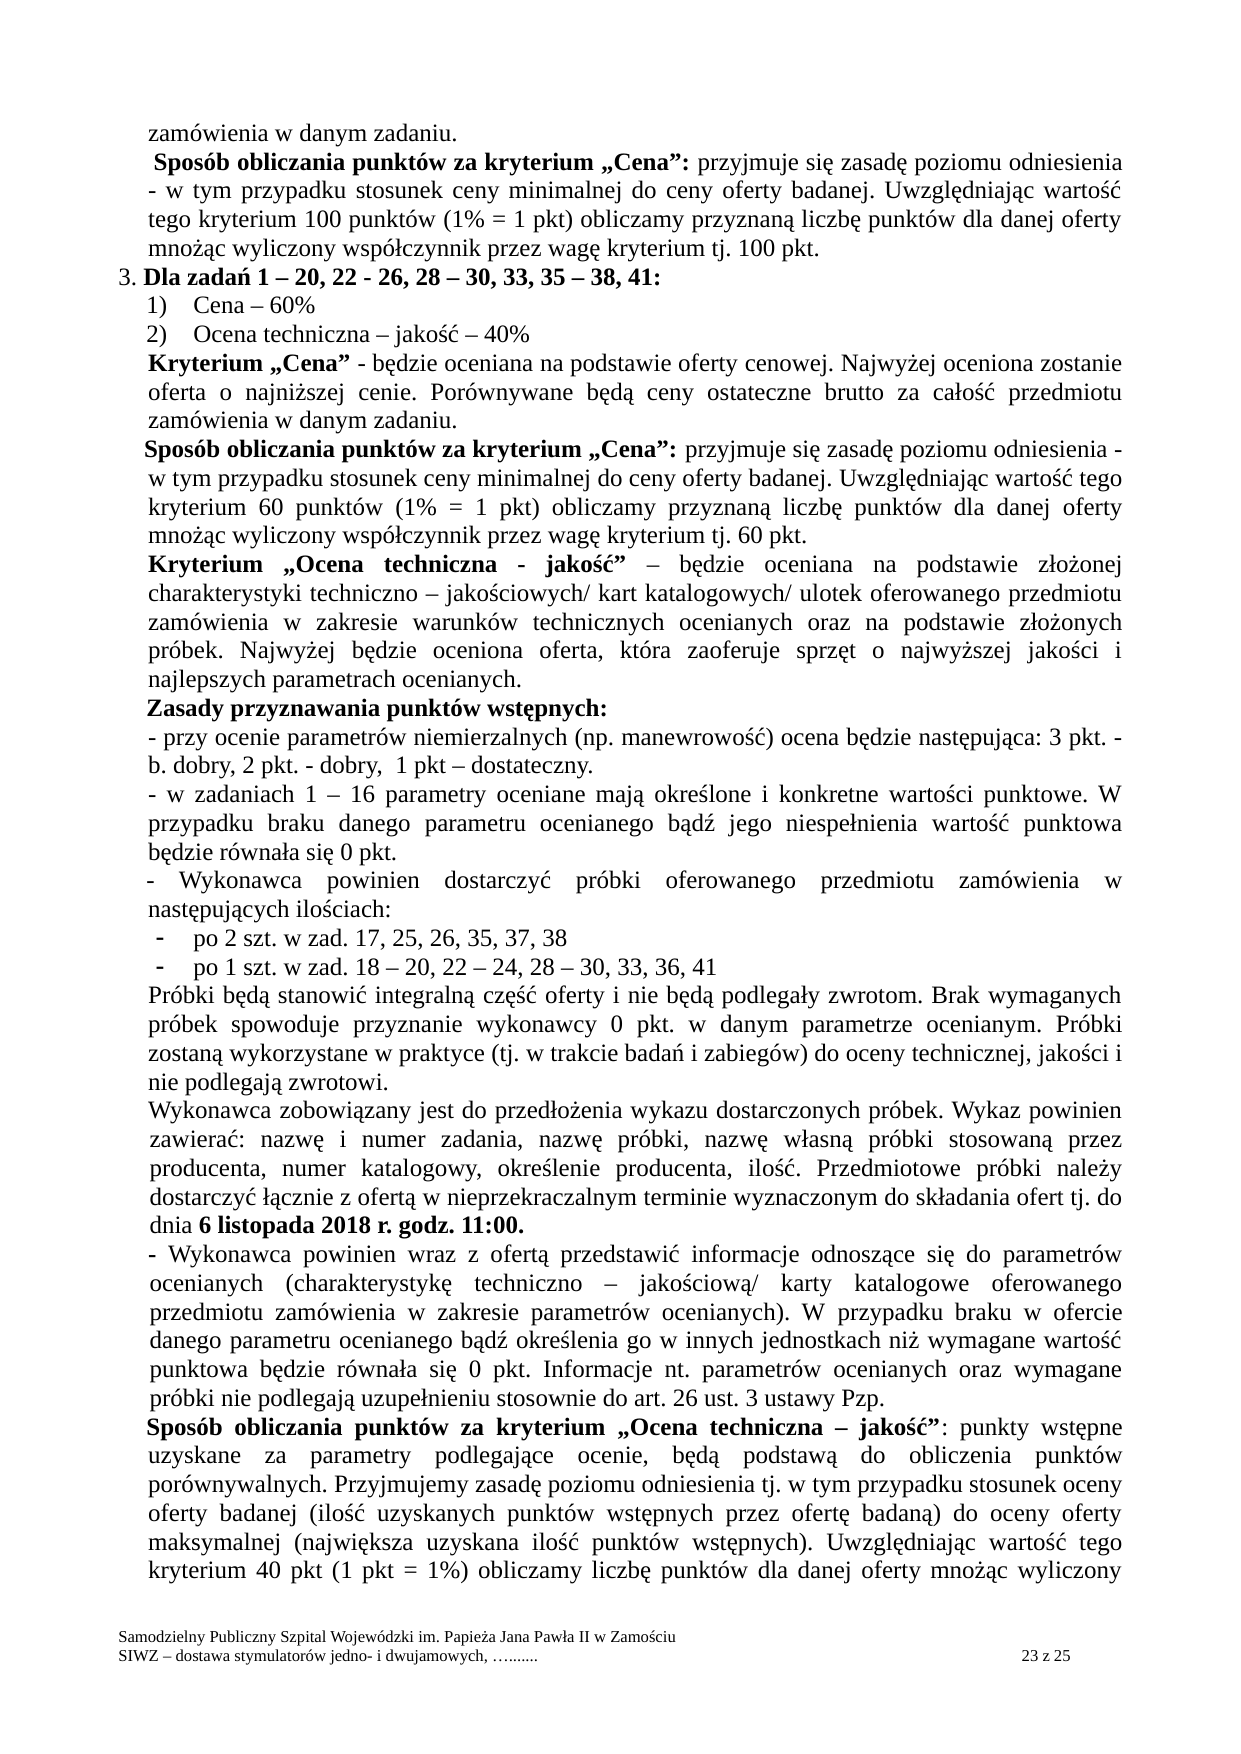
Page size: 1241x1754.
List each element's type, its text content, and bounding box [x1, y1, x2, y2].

text - przy ocenie parametrów niemierzalnych (np. manewrowość) ocena będzie następująca: 3 pkt. - b. dobry, 2 pkt. - dobry, 1 pkt – dostateczny. [148, 722, 1123, 779]
text Wykonawca zobowiązany jest do przedłożenia wykazu dostarczonych próbek. Wykaz powinien zawierać: nazwę i numer zadania, nazwę próbki, nazwę własną próbki stosowaną przez producenta, numer katalogowy, określenie producenta, ilość. Przedmiotowe próbki należy dostarczyć łącznie z ofertą w nieprzekraczalnym terminie wyznaczonym do składania ofert tj. do dnia 6 listopada 2018 r. godz. 11:00. [148, 1096, 1123, 1239]
text Kryterium „Ocena techniczna - jakość” – będzie oceniana na podstawie złożonej charakterystyki techniczno – jakościowych/ kart katalogowych/ ulotek oferowanego przedmiotu zamówienia w zakresie warunków technicznych ocenianych oraz na podstawie złożonych próbek. Najwyżej będzie oceniona oferta, która zaoferuje sprzęt o najwyższej jakości i najlepszych parametrach ocenianych. [148, 549, 1123, 693]
text Sposób obliczania punktów za kryterium „Cena”: przyjmuje się zasadę poziomu odniesienia - w tym przypadku stosunek ceny minimalnej do ceny oferty badanej. Uwzględniając wartość tego kryterium 60 punktów (1% = 1 pkt) obliczamy przyznaną liczbę punktów dla danej oferty mnożąc wyliczony współczynnik przez wagę kryterium tj. 60 pkt. [118, 434, 1123, 549]
text 3. Dla zadań 1 – 20, 22 - 26, 28 – 30, 33, 35 – 38, 41: [118, 262, 1123, 291]
text Sposób obliczania punktów za kryterium „Cena”: przyjmuje się zasadę poziomu odniesienia - w tym przypadku stosunek ceny minimalnej do ceny oferty badanej. Uwzględniając wartość tego kryterium 100 punktów (1% = 1 pkt) obliczamy przyznaną liczbę punktów dla danej oferty mnożąc wyliczony współczynnik przez wagę kryterium tj. 100 pkt. [118, 147, 1123, 262]
list Cena – 60% [146, 291, 1123, 319]
text Sposób obliczania punktów za kryterium „Ocena techniczna – jakość”: punkty wstępne uzyskane za parametry podlegające ocenie, będą podstawą do obliczenia punktów porównywalnych. Przyjmujemy zasadę poziomu odniesienia tj. w tym przypadku stosunek oceny oferty badanej (ilość uzyskanych punktów wstępnych przez ofertę badaną) do oceny oferty maksymalnej (największa uzyskana ilość punktów wstępnych). Uwzględniając wartość tego kryterium 40 pkt (1 pkt = 1%) obliczamy liczbę punktów dla danej oferty mnożąc wyliczony [146, 1412, 1123, 1584]
text - Wykonawca powinien dostarczyć próbki oferowanego przedmiotu zamówienia w następujących ilościach: [146, 866, 1123, 923]
list zamówienia w danym zadaniu. [146, 118, 1123, 147]
text - w zadaniach 1 – 16 parametry oceniane mają określone i konkretne wartości punktowe. W przypadku braku danego parametru ocenianego bądź jego niespełnienia wartość punktowa będzie równała się 0 pkt. [148, 779, 1123, 866]
text Próbki będą stanowić integralną część oferty i nie będą podlegały zwrotom. Brak wymaganych próbek spowoduje przyznanie wykonawcy 0 pkt. w danym parametrze ocenianym. Próbki zostaną wykorzystane w praktyce (tj. w trakcie badań i zabiegów) do oceny technicznej, jakości i nie podlegają zwrotowi. [148, 981, 1123, 1096]
list po 2 szt. w zad. 17, 25, 26, 35, 37, 38 [156, 923, 1123, 952]
list po 1 szt. w zad. 18 – 20, 22 – 24, 28 – 30, 33, 36, 41 [156, 952, 1123, 981]
text Zasady przyznawania punktów wstępnych: [146, 693, 1123, 722]
text - Wykonawca powinien wraz z ofertą przedstawić informacje odnoszące się do parametrów ocenianych (charakterystykę techniczno – jakościową/ karty katalogowe oferowanego przedmiotu zamówienia w zakresie parametrów ocenianych). W przypadku braku w ofercie danego parametru ocenianego bądź określenia go w innych jednostkach niż wymagane wartość punktowa będzie równała się 0 pkt. Informacje nt. parametrów ocenianych oraz wymagane próbki nie podlegają uzupełnieniu stosownie do art. 26 ust. 3 ustawy Pzp. [148, 1239, 1123, 1412]
list Ocena techniczna – jakość – 40% [146, 319, 1123, 348]
list Kryterium „Cena” - będzie oceniana na podstawie oferty cenowej. Najwyżej oceniona zostanie oferta o najniższej cenie. Porównywane będą ceny ostateczne brutto za całość przedmiotu zamówienia w danym zadaniu. [146, 348, 1123, 434]
